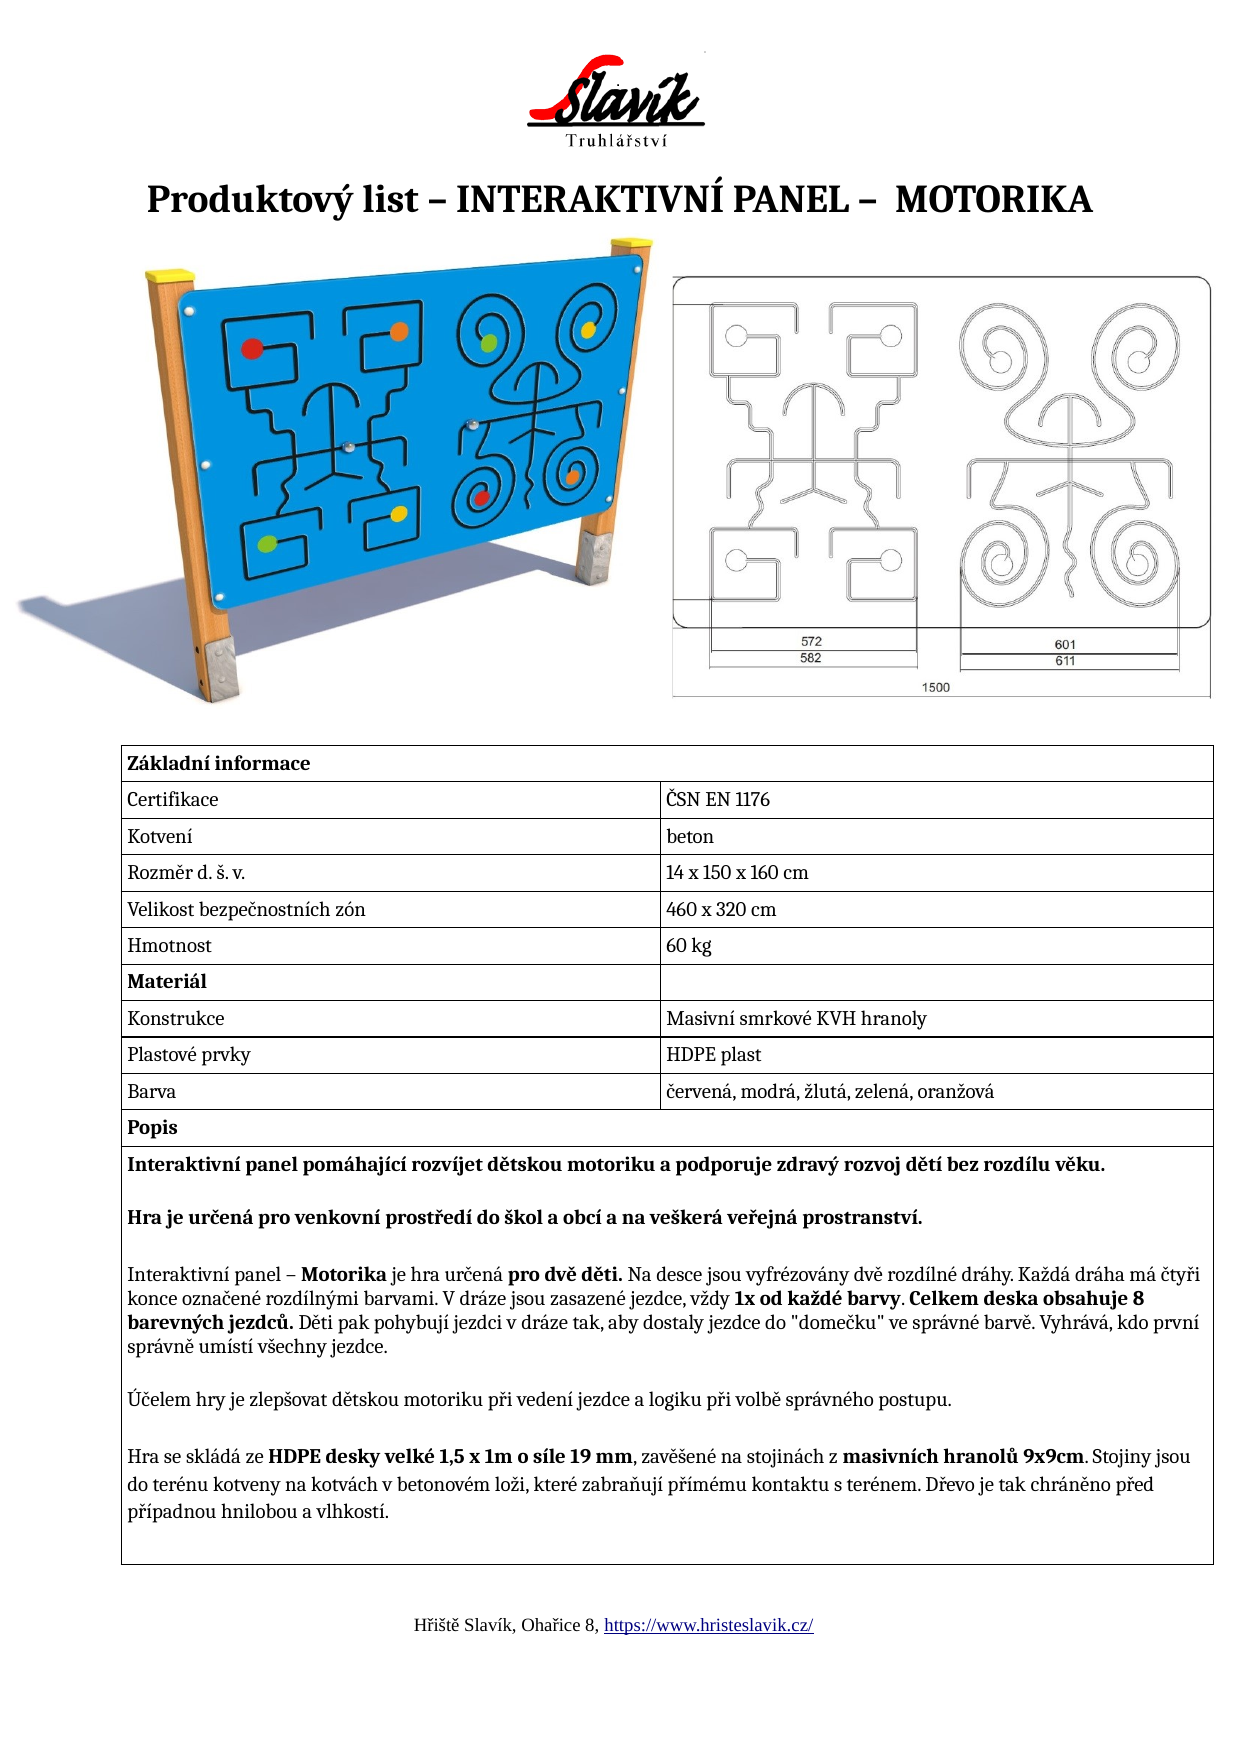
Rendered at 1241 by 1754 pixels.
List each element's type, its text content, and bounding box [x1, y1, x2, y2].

picture [524, 50, 707, 149]
table_cell červená, modrá, žlutá, zelená, oranžová [661, 1074, 1213, 1109]
table_cell 60 kg [661, 928, 1213, 963]
table_cell Konstrukce [122, 1001, 660, 1036]
picture [1, 222, 1241, 714]
table_cell beton [661, 819, 1213, 854]
table_cell 460 x 320 cm [661, 892, 1213, 927]
table_cell 14 x 150 x 160 cm [661, 855, 1213, 891]
table_cell Hmotnost [122, 928, 660, 963]
table_cell [661, 965, 1213, 1000]
table_cell Masivní smrkové KVH hranoly [661, 1001, 1213, 1036]
table_cell Certifikace [122, 782, 660, 818]
table_cell Kotvení [122, 819, 660, 854]
text Produktový list – INTERAKTIVNÍ PANEL – MOTORIKA [118, 176, 1122, 222]
table_cell Interaktivní panel pomáhající rozvíjet dětskou motoriku a podporuje zdravý rozvoj dětí bez rozdílu věku. Hra je určená pro venkovní prostředí do škol a obcí a na veškerá veřejná prostranství. Interaktivní panel – Motorika je hra určená pro dvě děti. Na desce jsou vyfrézovány dvě rozdílné dráhy. Každá dráha má čtyři konce označené rozdílnými barvami. V dráze jsou zasazené jezdce, vždy 1x od každé barvy. Celkem deska obsahuje 8 barevných jezdců. Děti pak pohybují jezdci v dráze tak, aby dostaly jezdce do "domečku" ve správné barvě. Vyhrává, kdo první správně umístí všechny jezdce. Účelem hry je zlepšovat dětskou motoriku při vedení jezdce a logiku při volbě správného postupu. Hra se skládá ze HDPE desky velké 1,5 x 1m o síle 19 mm, zavěšené na stojinách z masivních hranolů 9x9cm. Stojiny jsou do terénu kotveny na kotvách v betonovém loži, které zabraňují přímému kontaktu s terénem. Dřevo je tak chráněno před případnou hnilobou a vlhkostí. [122, 1147, 1213, 1564]
table_cell ČSN EN 1176 [661, 782, 1213, 818]
table_header Základní informace [122, 746, 1213, 781]
table_cell Popis [122, 1110, 1213, 1146]
table_cell Velikost bezpečnostních zón [122, 892, 660, 927]
table_cell Materiál [122, 965, 660, 1000]
table_cell Barva [122, 1074, 660, 1109]
table_cell Plastové prvky [122, 1038, 660, 1073]
table_cell HDPE plast [661, 1038, 1213, 1073]
table_cell Rozměr d. š. v. [122, 855, 660, 891]
